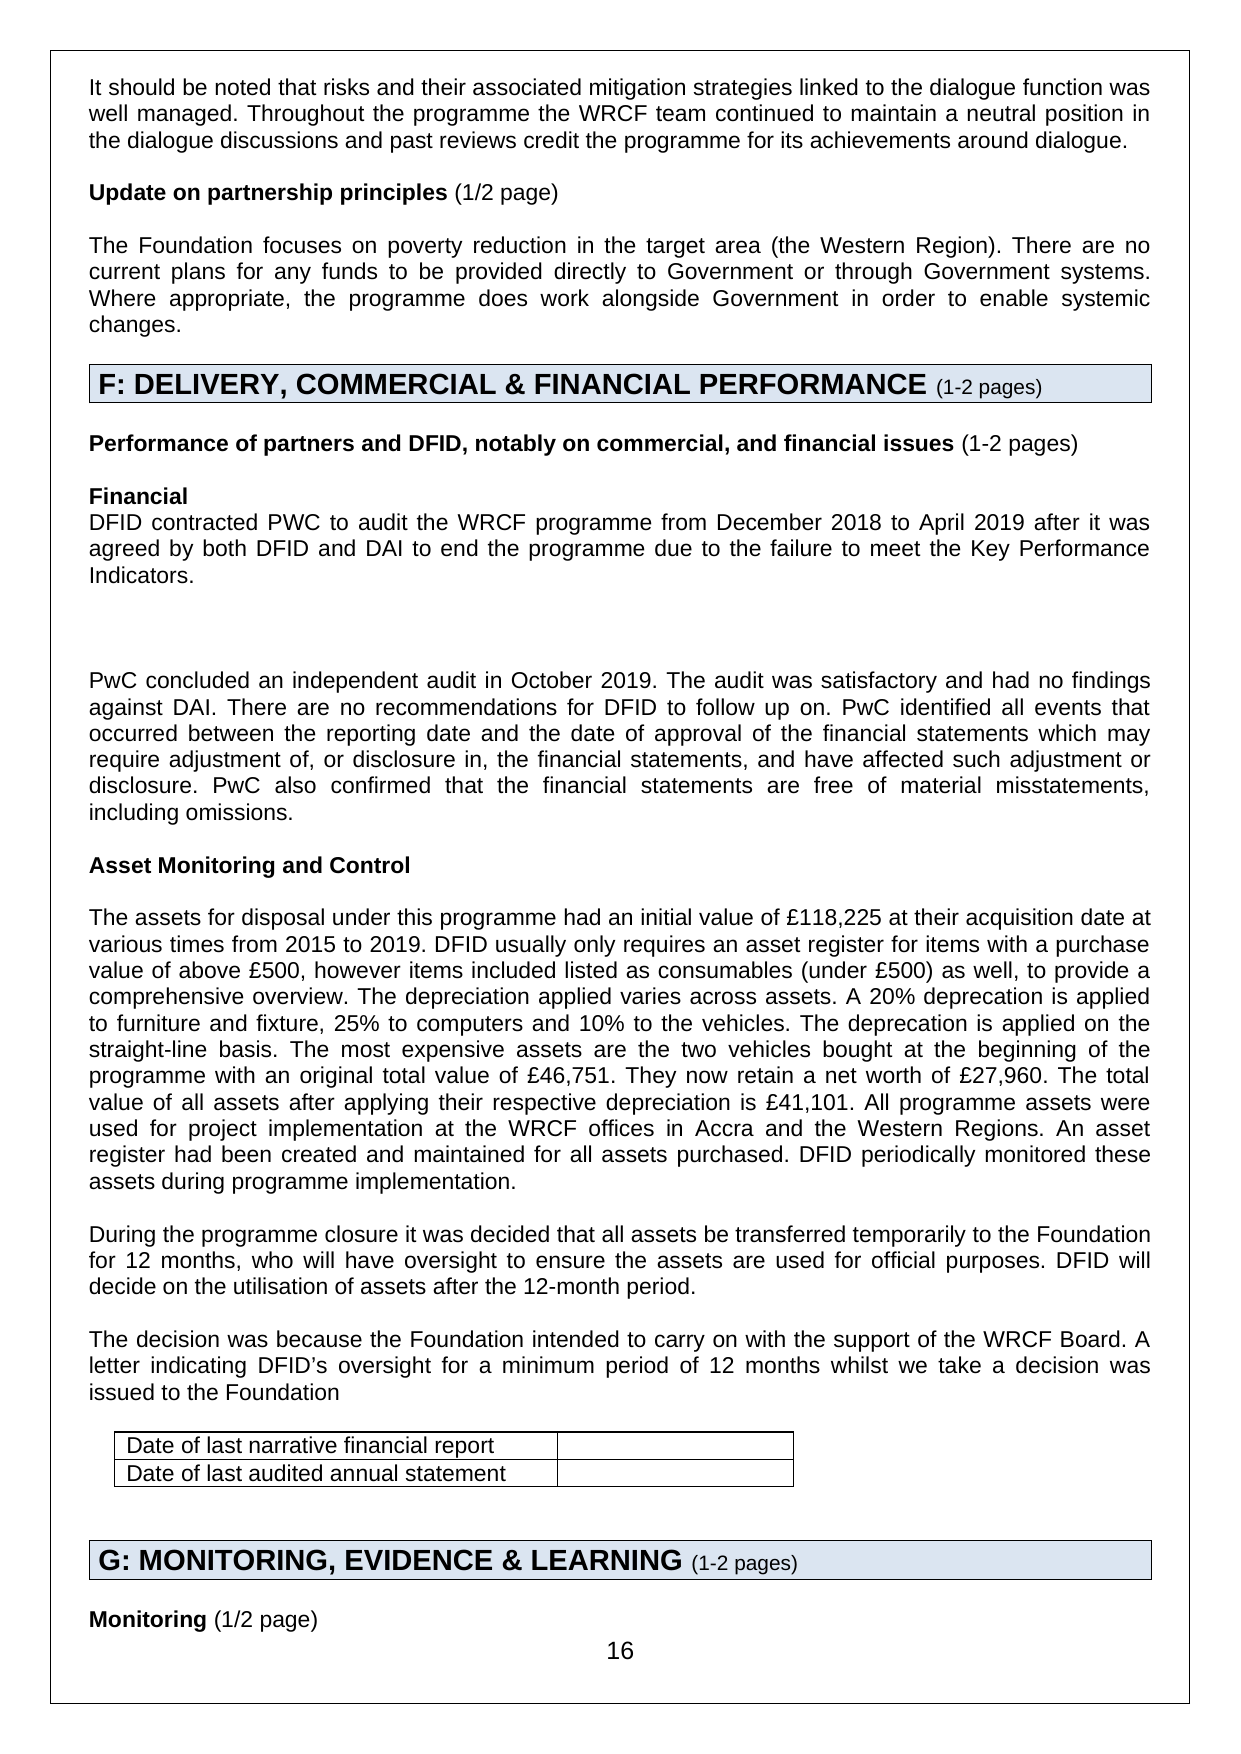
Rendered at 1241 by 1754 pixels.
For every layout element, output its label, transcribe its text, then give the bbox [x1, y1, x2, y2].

text The assets for disposal under this programme had an initial value of £118,225 at their acquisition date at various times from 2015 to 2019. DFID usually only requires an asset register for items with a purchase value of above £500, however items included listed as consumables (under £500) as well, to provide a comprehensive overview. The depreciation applied varies across assets. A 20% deprecation is applied to furniture and fixture, 25% to computers and 10% to the vehicles. The deprecation is applied on the straight-line basis. The most expensive assets are the two vehicles bought at the beginning of the programme with an original total value of £46,751. They now retain a net worth of £27,960. The total value of all assets after applying their respective depreciation is £41,101. All programme assets were used for project implementation at the WRCF offices in Accra and the Western Regions. An asset register had been created and maintained for all assets purchased. DFID periodically monitored these assets during programme implementation. [89, 904, 1152, 1194]
text During the programme closure it was decided that all assets be transferred temporarily to the Foundation for 12 months, who will have oversight to ensure the assets are used for official purposes. DFID will decide on the utilisation of assets after the 12-month period. [89, 1221, 1152, 1299]
text Performance of partners and DFID, notably on commercial, and financial issues (1-2 pages) [89, 430, 1152, 456]
text Monitoring (1/2 page) [89, 1606, 1152, 1632]
text G: MONITORING, EVIDENCE & LEARNING (1-2 pages) [90, 1541, 1151, 1579]
text Update on partnership principles (1/2 page) [89, 179, 1152, 206]
text Financial [89, 483, 1152, 509]
text F: DELIVERY, COMMERCIAL & FINANCIAL PERFORMANCE (1-2 pages) [90, 365, 1151, 402]
text It should be noted that risks and their associated mitigation strategies linked to the dialogue function was well managed. Throughout the programme the WRCF team continued to maintain a neutral position in the dialogue discussions and past reviews credit the programme for its achievements around dialogue. [89, 74, 1152, 153]
text The decision was because the Foundation intended to carry on with the support of the WRCF Board. A letter indicating DFID’s oversight for a minimum period of 12 months whilst we take a decision was issued to the Foundation [89, 1326, 1152, 1405]
text Asset Monitoring and Control [89, 852, 1152, 878]
table_cell [558, 1460, 793, 1486]
text DFID contracted PWC to audit the WRCF programme from December 2018 to April 2019 after it was agreed by both DFID and DAI to end the programme due to the failure to meet the Key Performance Indicators. [89, 509, 1152, 588]
table_cell Date of last audited annual statement [115, 1460, 557, 1486]
table_header [558, 1433, 793, 1459]
table_header Date of last narrative financial report [115, 1433, 557, 1459]
text The Foundation focuses on poverty reduction in the target area (the Western Region). There are no current plans for any funds to be provided directly to Government or through Government systems. Where appropriate, the programme does work alongside Government in order to enable systemic changes. [89, 232, 1152, 337]
text PwC concluded an independent audit in October 2019. The audit was satisfactory and had no findings against DAI. There are no recommendations for DFID to follow up on. PwC identified all events that occurred between the reporting date and the date of approval of the financial statements which may require adjustment of, or disclosure in, the financial statements, and have affected such adjustment or disclosure. PwC also confirmed that the financial statements are free of material misstatements, including omissions. [89, 667, 1152, 825]
